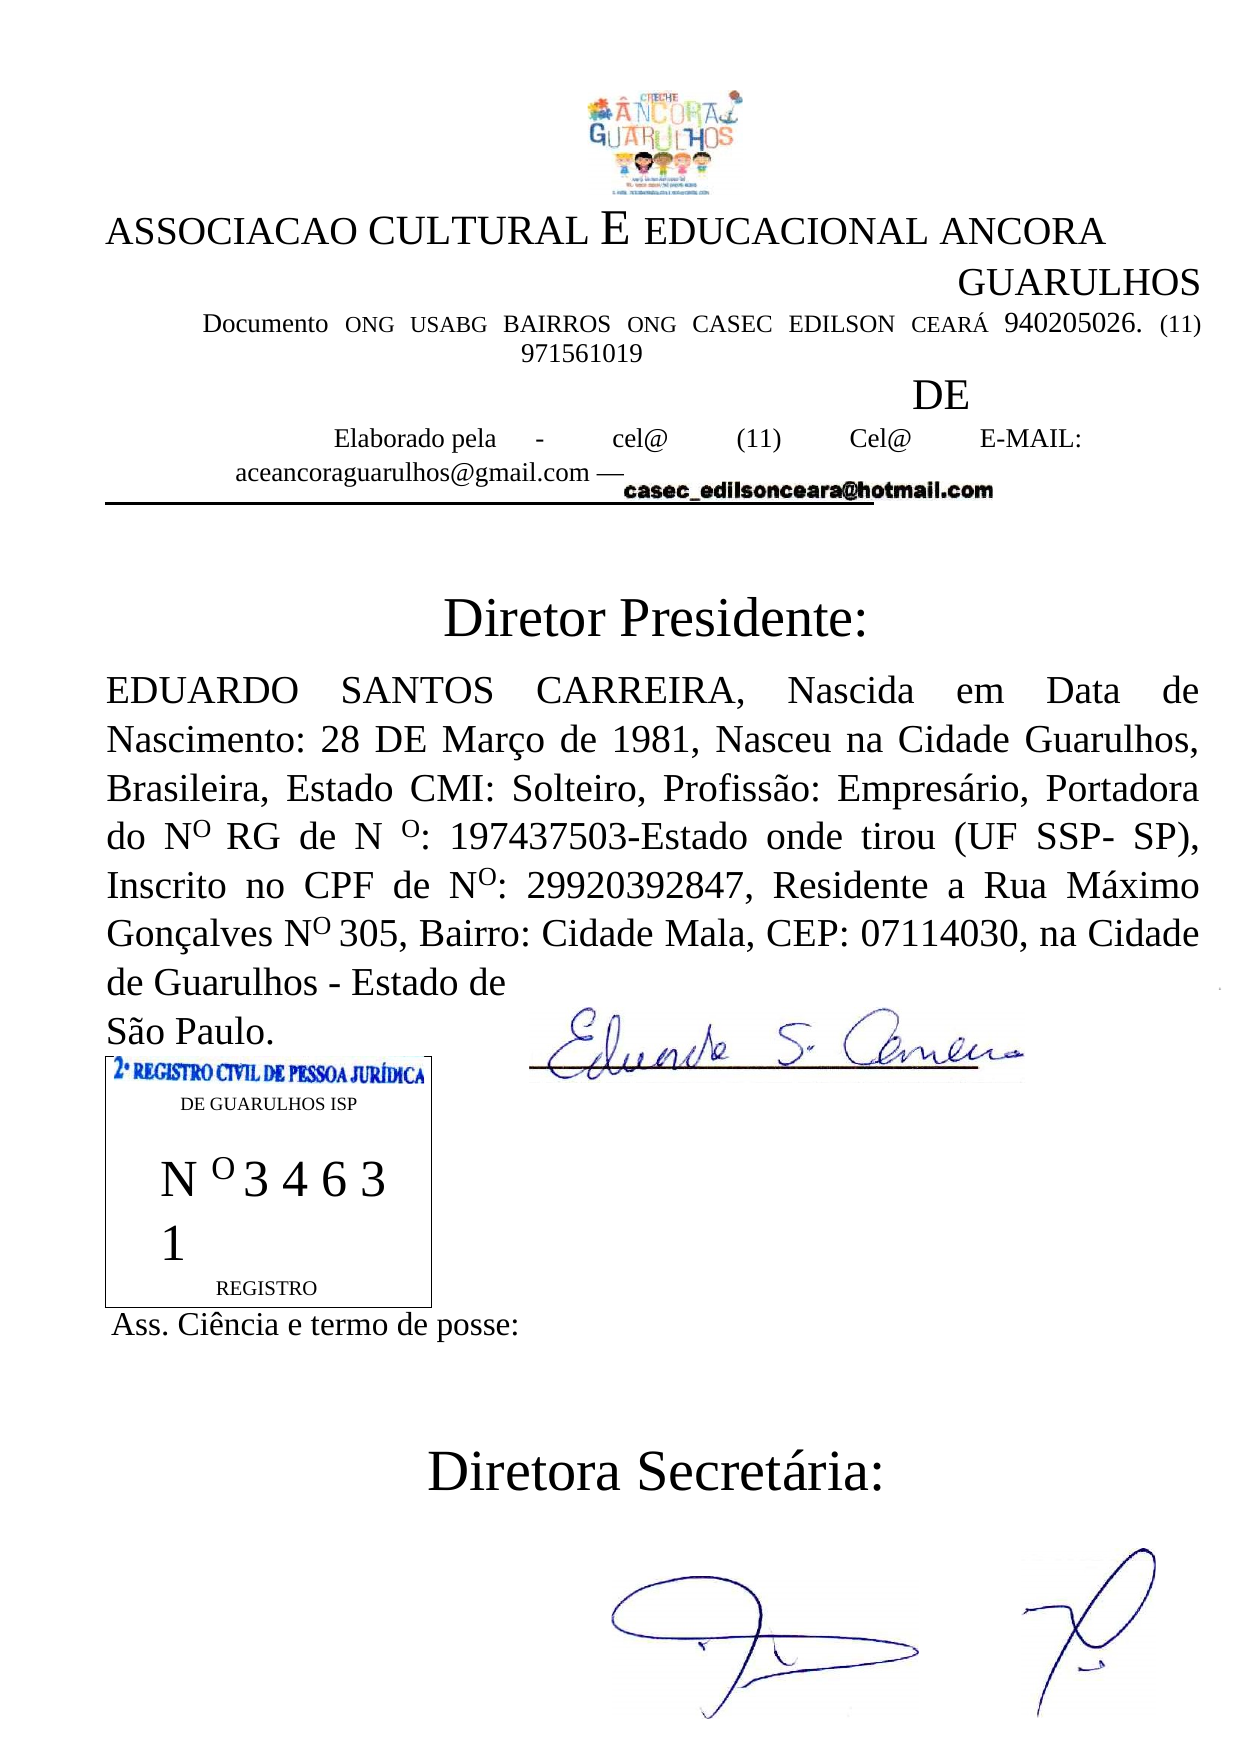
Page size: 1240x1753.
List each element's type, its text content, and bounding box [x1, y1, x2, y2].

text Diretor Presidente: [112, 584, 1201, 648]
text São Paulo. [106, 1007, 529, 1053]
text EDUARDO SANTOS CARREIRA, Nascida em Data de Nascimento: 28 DE Março de 1981, Nasceu na Cidade Guarulhos, Brasileira, Estado CMI: Solteiro, Profissão: Empresário, Portadora do NO RG de N O: 197437503-Estado onde tirou (UF SSP- SP), Inscrito no CPF de NO: 29920392847, Residente a Rua Máximo Gonçalves NO 305, Bairro: Cidade Mala, CEP: 07114030, na Cidade de Guarulhos - Estado de [106, 667, 1201, 1004]
subtitle DE [692, 369, 1201, 419]
text Elaborado pela - cel@ (11) Cel@ E-MAIL: aceancoraguarulhos@gmail.com — [235, 422, 1082, 500]
text Diretora Secretária: [112, 1436, 1201, 1503]
table_header DE GUARULHOS ISP N O 3 4 6 3 1 REGISTRO [106, 1057, 431, 1307]
text Ass. Ciência e termo de posse: [111, 1307, 1025, 1342]
